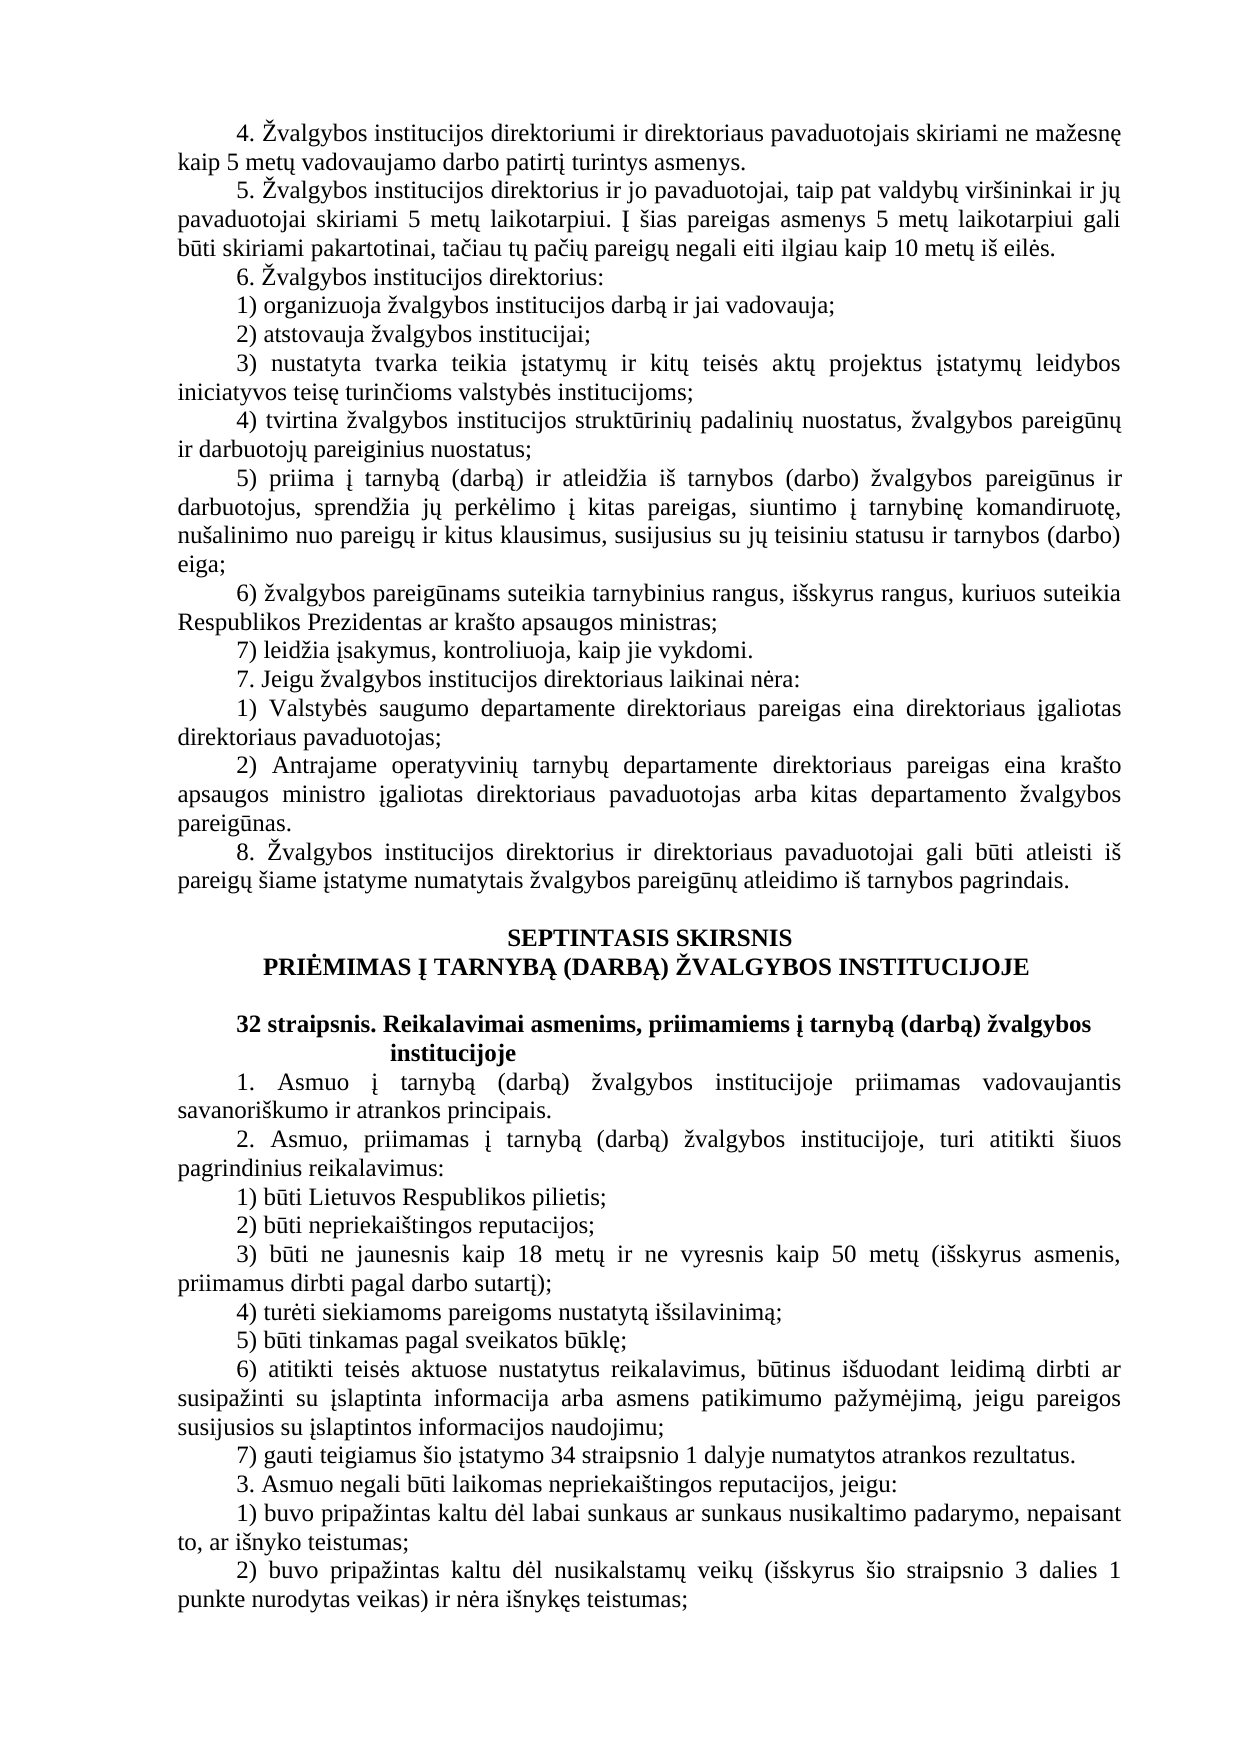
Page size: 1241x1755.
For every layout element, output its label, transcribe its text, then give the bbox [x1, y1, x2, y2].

text 5) priima į tarnybą (darbą) ir atleidžia iš tarnybos (darbo) žvalgybos pareigūnus ir darbuotojus, sprendžia jų perkėlimo į kitas pareigas, siuntimo į tarnybinę komandiruotę, nušalinimo nuo pareigų ir kitus klausimus, susijusius su jų teisiniu statusu ir tarnybos (darbo) eiga; [177, 463, 1122, 578]
text 2) būti nepriekaištingos reputacijos; [177, 1211, 1122, 1239]
text 8. Žvalgybos institucijos direktorius ir direktoriaus pavaduotojai gali būti atleisti iš pareigų šiame įstatyme numatytais žvalgybos pareigūnų atleidimo iš tarnybos pagrindais. [177, 837, 1122, 894]
text PRIĖMIMAS Į TARNYBĄ (DARBĄ) ŽVALGYBOS INSTITUCIJOJE [177, 952, 1122, 981]
text 7) leidžia įsakymus, kontroliuoja, kaip jie vykdomi. [177, 636, 1122, 664]
text 3) būti ne jaunesnis kaip 18 metų ir ne vyresnis kaip 50 metų (išskyrus asmenis, priimamus dirbti pagal darbo sutartį); [177, 1239, 1122, 1297]
text 4) tvirtina žvalgybos institucijos struktūrinių padalinių nuostatus, žvalgybos pareigūnų ir darbuotojų pareiginius nuostatus; [177, 406, 1122, 463]
text 2) atstovauja žvalgybos institucijai; [177, 319, 1122, 348]
text 32 straipsnis. Reikalavimai asmenims, priimamiems į tarnybą (darbą) žvalgybos institucijoje [236, 1009, 1122, 1067]
text 1) Valstybės saugumo departamente direktoriaus pareigas eina direktoriaus įgaliotas direktoriaus pavaduotojas; [177, 693, 1122, 751]
text 6) žvalgybos pareigūnams suteikia tarnybinius rangus, išskyrus rangus, kuriuos suteikia Respublikos Prezidentas ar krašto apsaugos ministras; [177, 578, 1122, 636]
text 7) gauti teigiamus šio įstatymo 34 straipsnio 1 dalyje numatytos atrankos rezultatus. [177, 1441, 1122, 1469]
text 2. Asmuo, priimamas į tarnybą (darbą) žvalgybos institucijoje, turi atitikti šiuos pagrindinius reikalavimus: [177, 1124, 1122, 1182]
text 5. Žvalgybos institucijos direktorius ir jo pavaduotojai, taip pat valdybų viršininkai ir jų pavaduotojai skiriami 5 metų laikotarpiui. Į šias pareigas asmenys 5 metų laikotarpiui gali būti skiriami pakartotinai, tačiau tų pačių pareigų negali eiti ilgiau kaip 10 metų iš eilės. [177, 176, 1122, 262]
text 5) būti tinkamas pagal sveikatos būklę; [177, 1326, 1122, 1354]
text 1) būti Lietuvos Respublikos pilietis; [177, 1182, 1122, 1211]
text 4) turėti siekiamoms pareigoms nustatytą išsilavinimą; [177, 1297, 1122, 1326]
text 2) Antrajame operatyvinių tarnybų departamente direktoriaus pareigas eina krašto apsaugos ministro įgaliotas direktoriaus pavaduotojas arba kitas departamento žvalgybos pareigūnas. [177, 751, 1122, 837]
text 6. Žvalgybos institucijos direktorius: [177, 262, 1122, 291]
text 7. Jeigu žvalgybos institucijos direktoriaus laikinai nėra: [177, 664, 1122, 693]
text 3) nustatyta tvarka teikia įstatymų ir kitų teisės aktų projektus įstatymų leidybos iniciatyvos teisę turinčioms valstybės institucijoms; [177, 348, 1122, 406]
text 1. Asmuo į tarnybą (darbą) žvalgybos institucijoje priimamas vadovaujantis savanoriškumo ir atrankos principais. [177, 1067, 1122, 1124]
text 3. Asmuo negali būti laikomas nepriekaištingos reputacijos, jeigu: [177, 1469, 1122, 1498]
text 4. Žvalgybos institucijos direktoriumi ir direktoriaus pavaduotojais skiriami ne mažesnę kaip 5 metų vadovaujamo darbo patirtį turintys asmenys. [177, 118, 1122, 176]
text 1) buvo pripažintas kaltu dėl labai sunkaus ar sunkaus nusikaltimo padarymo, nepaisant to, ar išnyko teistumas; [177, 1498, 1122, 1556]
text 2) buvo pripažintas kaltu dėl nusikalstamų veikų (išskyrus šio straipsnio 3 dalies 1 punkte nurodytas veikas) ir nėra išnykęs teistumas; [177, 1556, 1122, 1613]
text 6) atitikti teisės aktuose nustatytus reikalavimus, būtinus išduodant leidimą dirbti ar susipažinti su įslaptinta informacija arba asmens patikimumo pažymėjimą, jeigu pareigos susijusios su įslaptintos informacijos naudojimu; [177, 1354, 1122, 1441]
text SEPTINTASIS SKIRSNIS [177, 923, 1122, 952]
text 1) organizuoja žvalgybos institucijos darbą ir jai vadovauja; [177, 291, 1122, 319]
